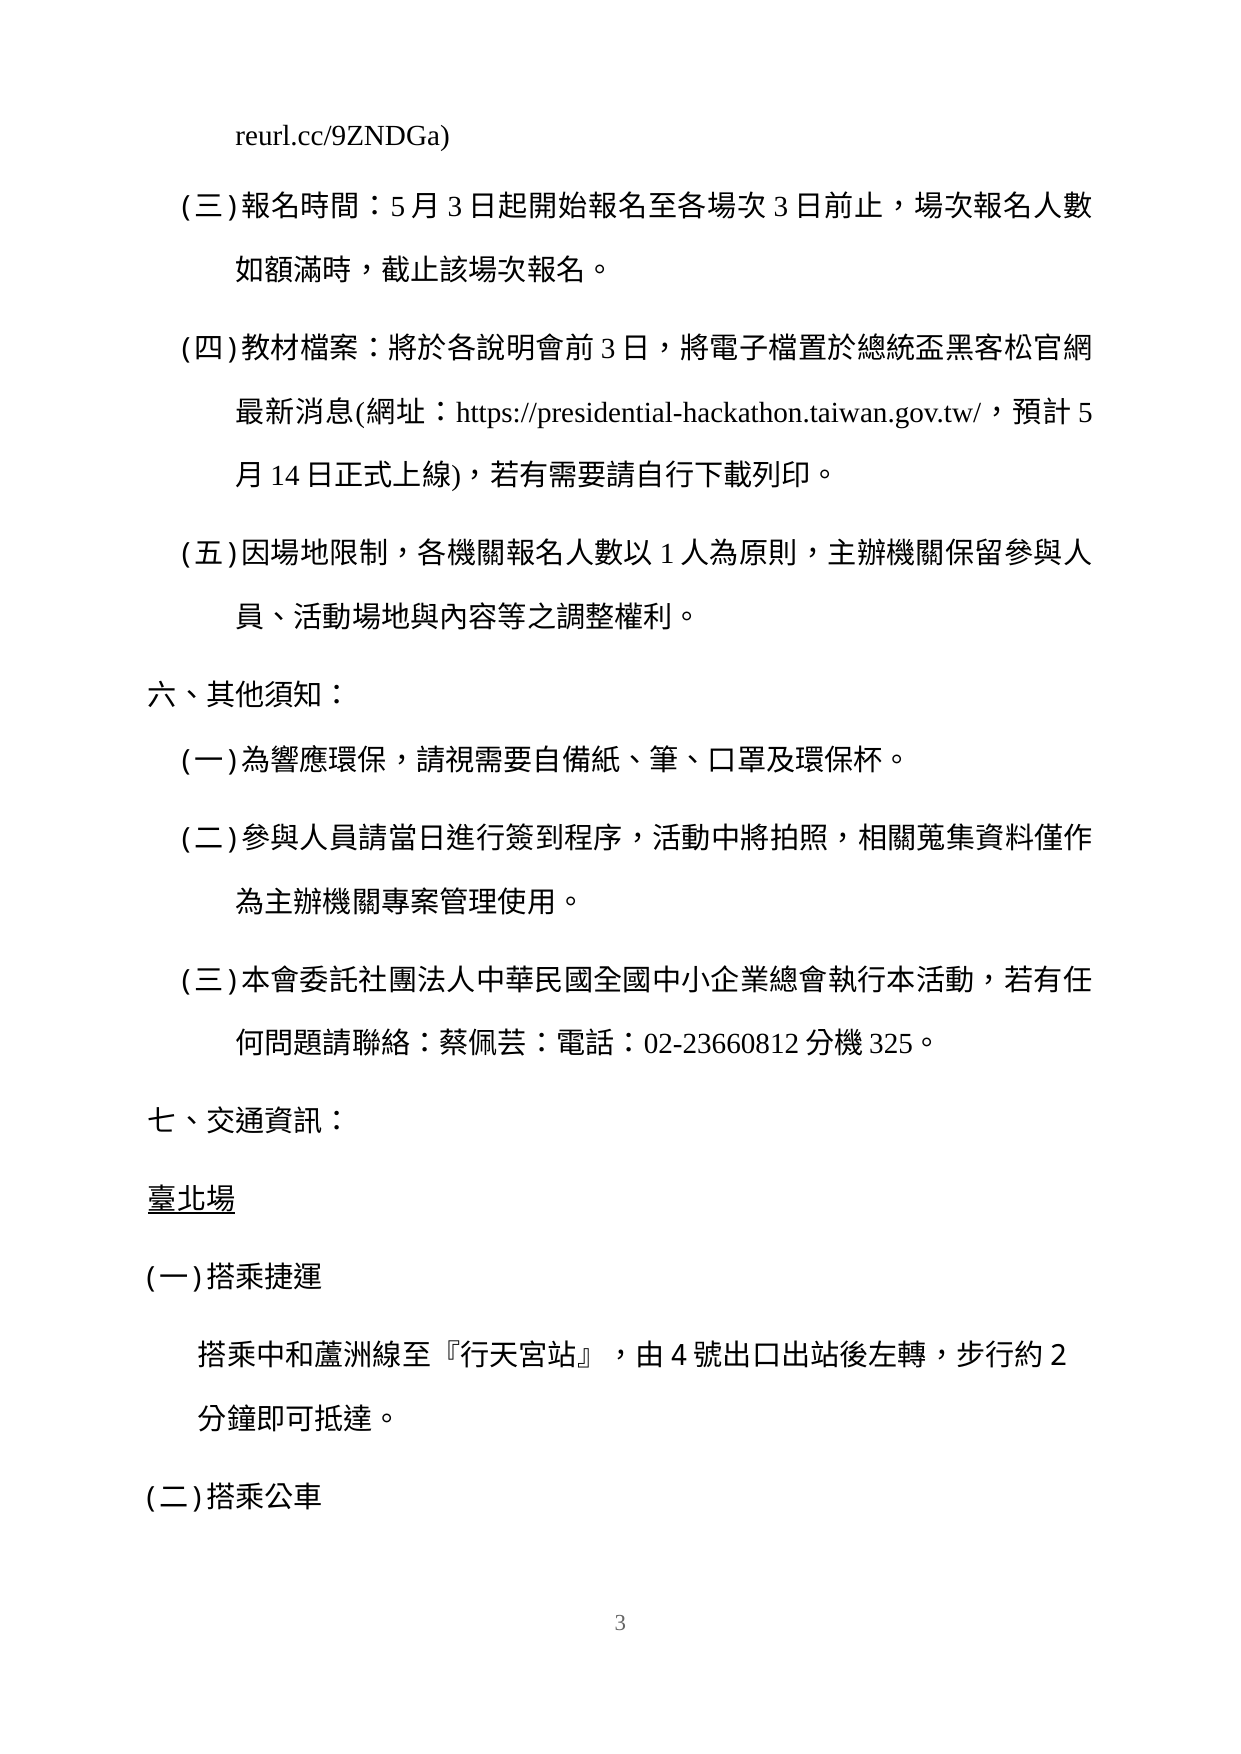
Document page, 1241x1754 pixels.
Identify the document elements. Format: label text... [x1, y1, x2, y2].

list 其他須知： [148, 671, 1093, 713]
list 本會委託社團法人中華民國全國中小企業總會執行本活動，若有任何問題請聯絡：蔡佩芸：電話：02-23660812分機325。 [177, 956, 1093, 1062]
list 參與人員請當日進行簽到程序，活動中將拍照，相關蒐集資料僅作為主辦機關專案管理使用。 [177, 814, 1093, 920]
text 搭乘中和蘆洲線至『行天宮站』，由4號出口出站後左轉，步行約2分鐘即可抵達。 [198, 1332, 1093, 1438]
list 教材檔案：將於各說明會前3日，將電子檔置於總統盃黑客松官網最新消息(網址：https://presidential-hackathon.taiwan.gov.tw/，預計5月14日正式上線)，若有需要請自行下載列印。 [177, 324, 1093, 494]
text (二)搭乘公車 [142, 1473, 1093, 1516]
list 報名時間：5月3日起開始報名至各場次3日前止，場次報名人數如額滿時，截止該場次報名。 [177, 183, 1093, 289]
list reurl.cc/9ZNDGa) [177, 118, 1093, 152]
list (一)搭乘捷運 [83, 1254, 1093, 1296]
text 七、交通資訊： [148, 1098, 1093, 1140]
list 因場地限制，各機關報名人數以1人為原則，主辦機關保留參與人員、活動場地與內容等之調整權利。 [177, 529, 1093, 635]
list 為響應環保，請視需要自備紙、筆、口罩及環保杯。 [177, 736, 1093, 779]
